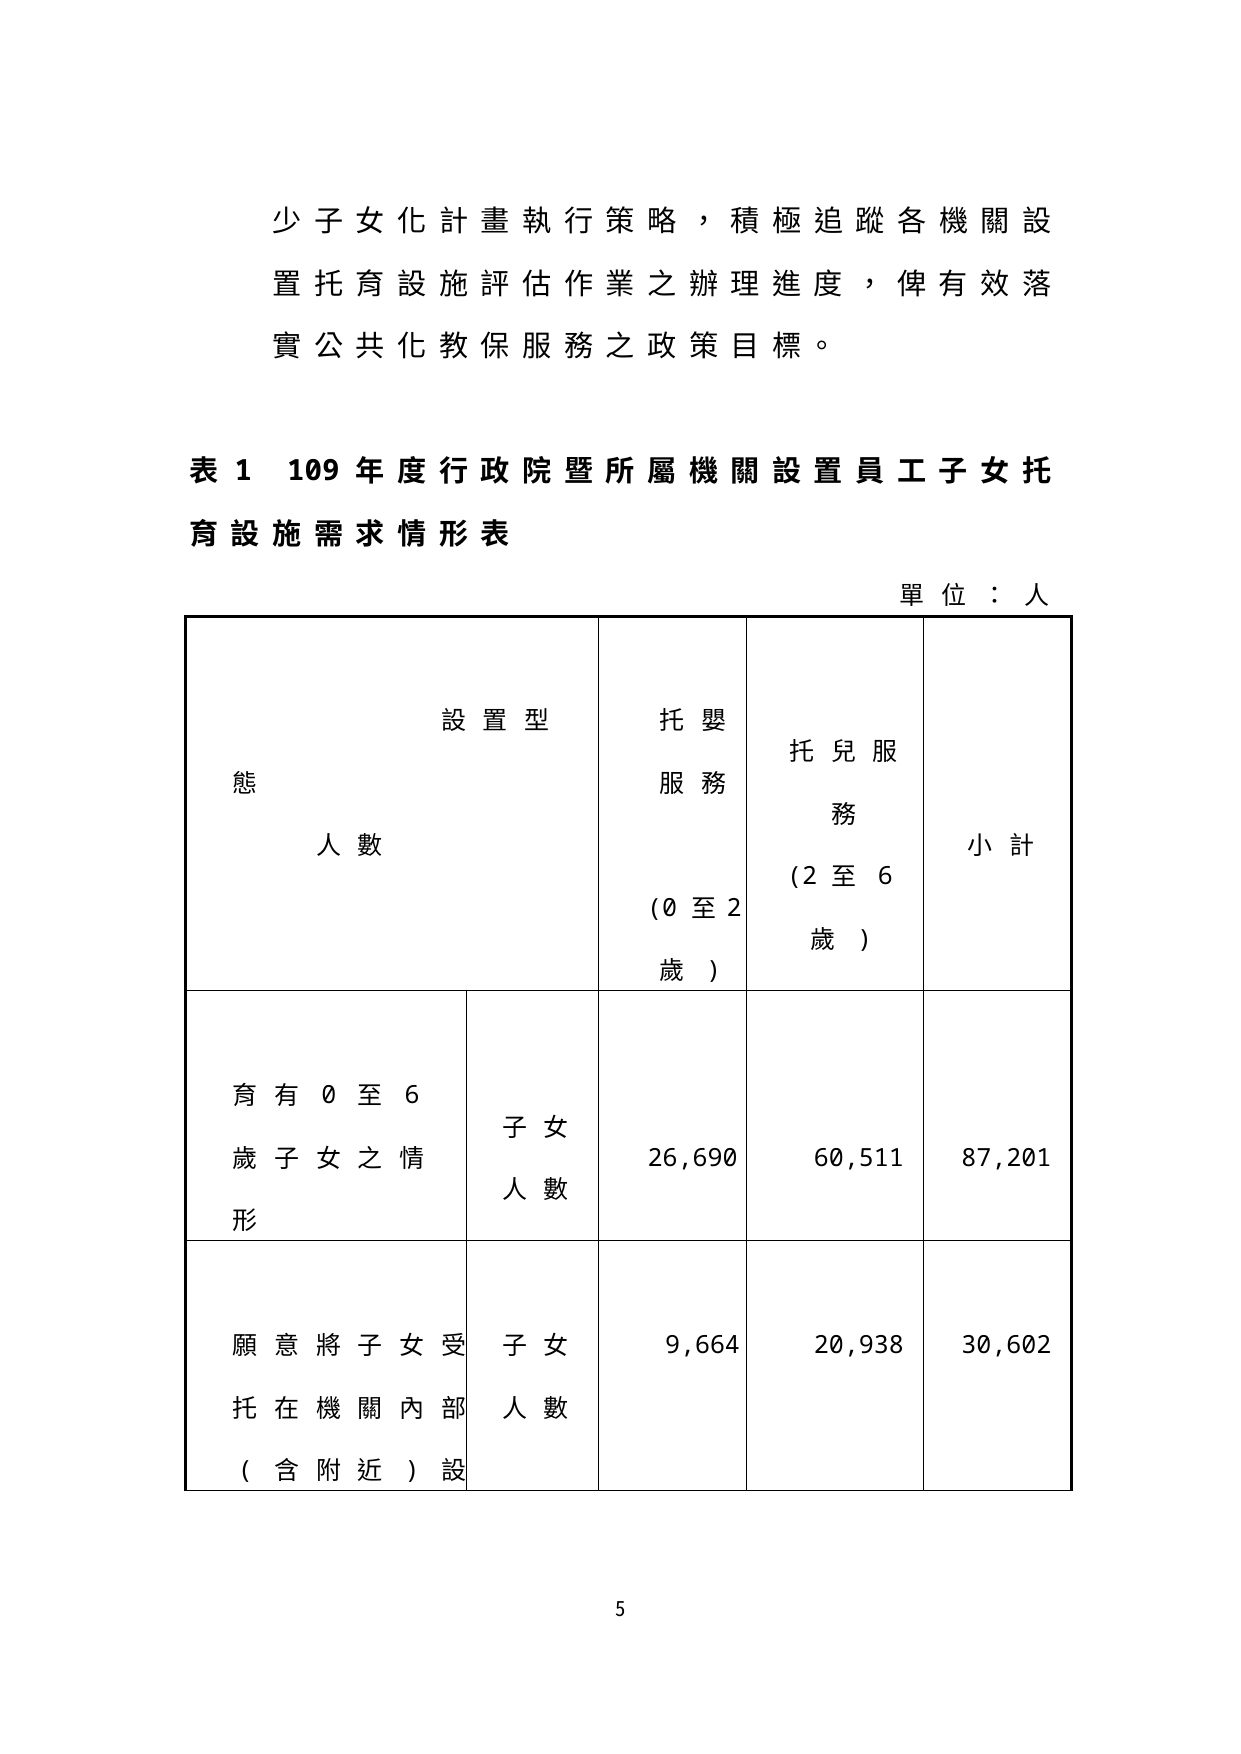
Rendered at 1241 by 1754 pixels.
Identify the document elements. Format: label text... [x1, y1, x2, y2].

table_cell 願意將子女受托在機關內部(含附近)設 [187, 1241, 466, 1490]
table_cell 育有0至6歲子女之情形 [187, 991, 466, 1240]
table_cell 26,690 [599, 991, 746, 1240]
table_header 托嬰服務 (0至2歲) [599, 618, 746, 989]
table_cell 子女人數 [467, 991, 598, 1240]
table_header 小計 [924, 618, 1070, 989]
table_cell 子女人數 [467, 1241, 598, 1490]
table_header 設置型態 人數 [187, 618, 598, 989]
table_cell 30,602 [924, 1241, 1070, 1490]
text 少子女化計畫執行策略，積極追蹤各機關設置托育設施評估作業之辦理進度，俾有效落實公共化教保服務之政策目標。 [242, 177, 1058, 365]
table_cell 20,938 [747, 1241, 923, 1490]
table_cell 9,664 [599, 1241, 746, 1490]
table_header 托兒服務 (2至6歲) [747, 618, 923, 989]
text 表1 109年度行政院暨所屬機關設置員工子女托育設施需求情形表 [183, 427, 1058, 552]
table_cell 87,201 [924, 991, 1070, 1240]
table_cell 60,511 [747, 991, 923, 1240]
text 單位：人 [197, 552, 1058, 615]
